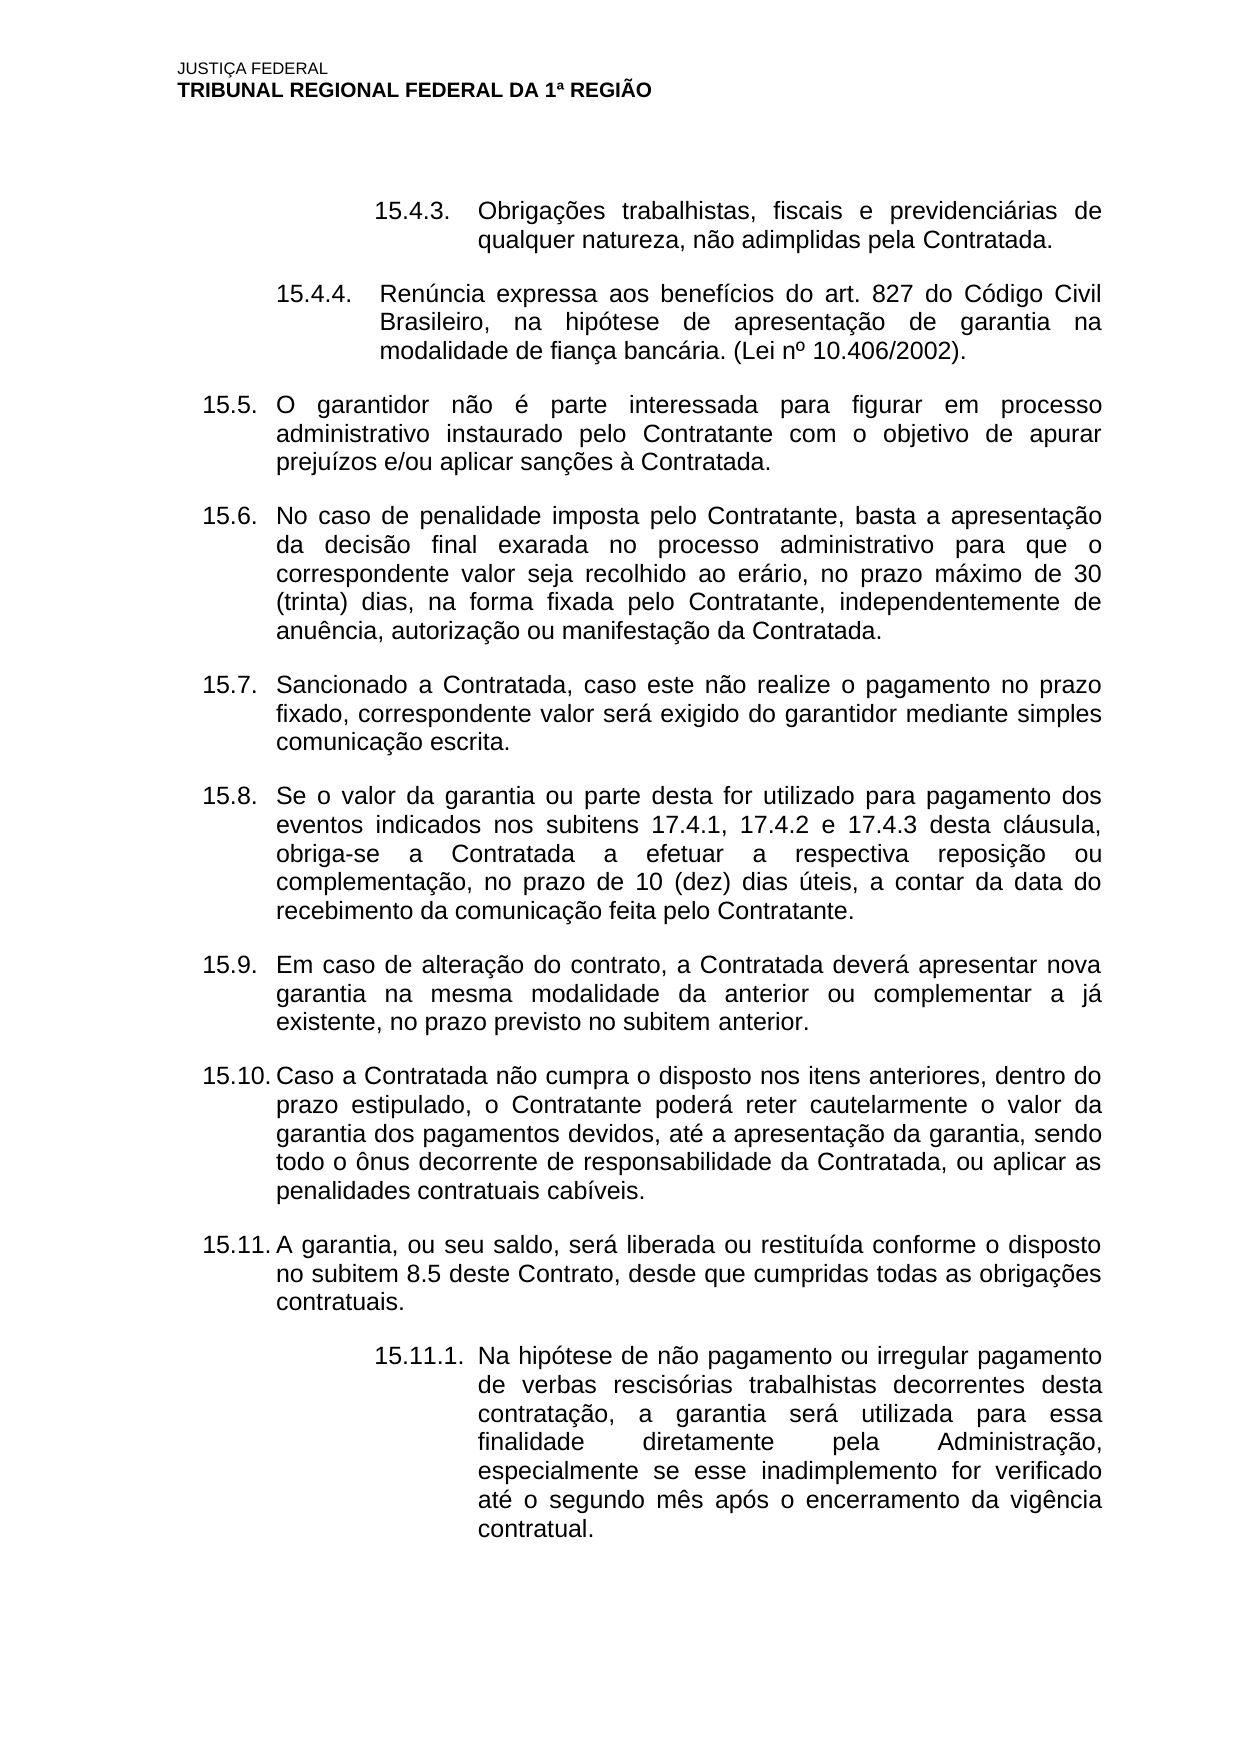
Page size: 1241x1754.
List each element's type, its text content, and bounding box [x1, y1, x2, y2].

list O garantidor não é parte interessada para figurar em processo administrativo instaurado pelo Contratante com o objetivo de apurar prejuízos e/ou aplicar sanções à Contratada. [202, 390, 1103, 476]
list No caso de penalidade imposta pelo Contratante, basta a apresentação da decisão final exarada no processo administrativo para que o correspondente valor seja recolhido ao erário, no prazo máximo de 30 (trinta) dias, na forma fixada pelo Contratante, independentemente de anuência, autorização ou manifestação da Contratada. [202, 501, 1103, 645]
list Obrigações trabalhistas, fiscais e previdenciárias de qualquer natureza, não adimplidas pela Contratada. [374, 196, 1103, 253]
list Em caso de alteração do contrato, a Contratada deverá apresentar nova garantia na mesma modalidade da anterior ou complementar a já existente, no prazo previsto no subitem anterior. [202, 950, 1103, 1036]
list A garantia, ou seu saldo, será liberada ou restituída conforme o disposto no subitem 8.5 deste Contrato, desde que cumpridas todas as obrigações contratuais. [202, 1230, 1103, 1316]
list Caso a Contratada não cumpra o disposto nos itens anteriores, dentro do prazo estipulado, o Contratante poderá reter cautelarmente o valor da garantia dos pagamentos devidos, até a apresentação da garantia, sendo todo o ônus decorrente de responsabilidade da Contratada, ou aplicar as penalidades contratuais cabíveis. [202, 1061, 1103, 1205]
list Se o valor da garantia ou parte desta for utilizado para pagamento dos eventos indicados nos subitens 17.4.1, 17.4.2 e 17.4.3 desta cláusula, obriga-se a Contratada a efetuar a respectiva reposição ou complementação, no prazo de 10 (dez) dias úteis, a contar da data do recebimento da comunicação feita pelo Contratante. [202, 781, 1103, 925]
list Sancionado a Contratada, caso este não realize o pagamento no prazo fixado, correspondente valor será exigido do garantidor mediante simples comunicação escrita. [202, 670, 1103, 756]
list Na hipótese de não pagamento ou irregular pagamento de verbas rescisórias trabalhistas decorrentes desta contratação, a garantia será utilizada para essa finalidade diretamente pela Administração, especialmente se esse inadimplemento for verificado até o segundo mês após o encerramento da vigência contratual. [374, 1341, 1103, 1542]
list Renúncia expressa aos benefícios do art. 827 do Código Civil Brasileiro, na hipótese de apresentação de garantia na modalidade de fiança bancária. (Lei nº 10.406/2002). [276, 278, 1103, 365]
